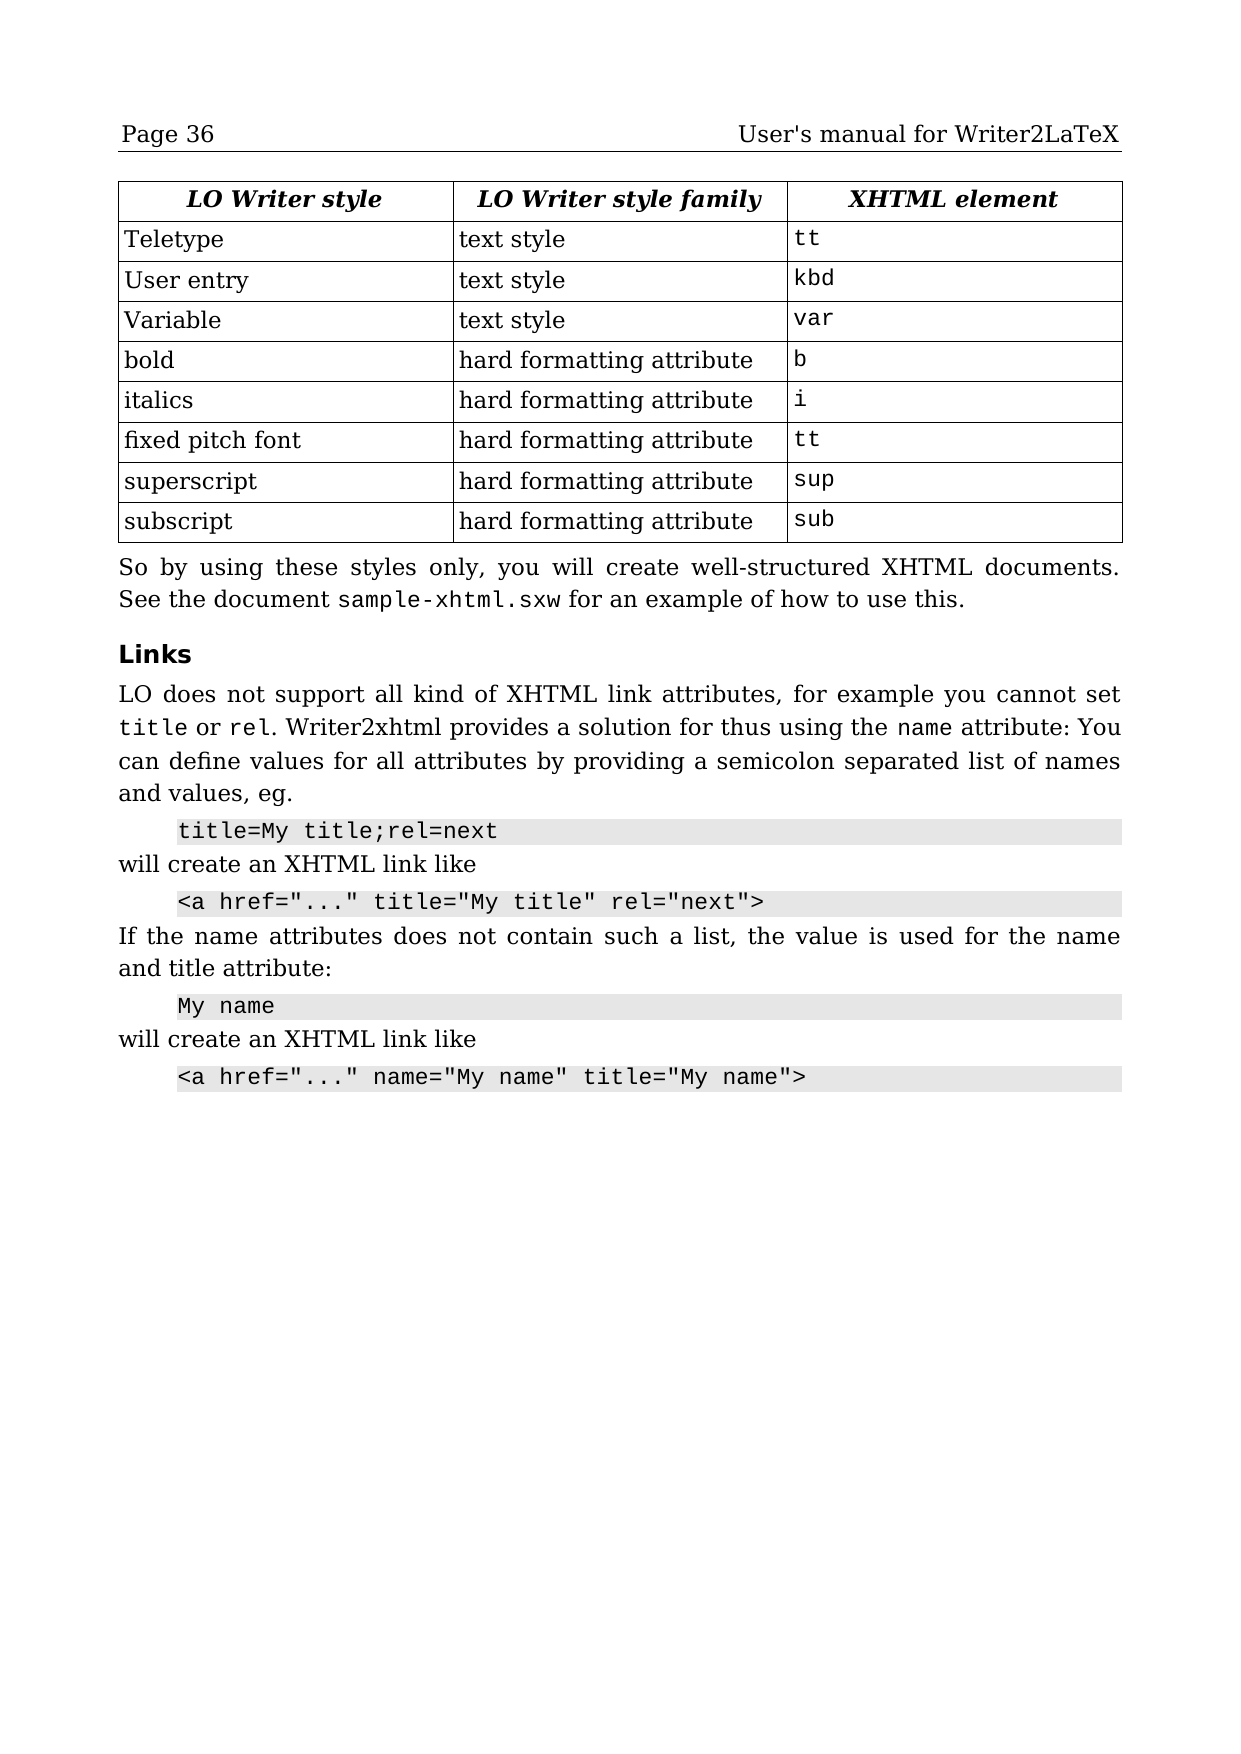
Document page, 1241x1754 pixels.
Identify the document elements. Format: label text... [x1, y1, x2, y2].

subtitle Links [118, 640, 1122, 669]
text <a href="..." name="My name" title="My name"> [177, 1066, 1122, 1092]
table_cell fixed pitch font [119, 423, 453, 462]
table_cell text style [454, 302, 787, 341]
table_cell hard formatting attribute [454, 503, 787, 542]
table_cell var [788, 302, 1122, 341]
table_cell sup [788, 463, 1122, 502]
table_cell hard formatting attribute [454, 342, 787, 381]
table_cell Teletype [119, 222, 453, 261]
table_cell hard formatting attribute [454, 382, 787, 422]
table_cell text style [454, 222, 787, 261]
table_cell bold [119, 342, 453, 381]
table_cell kbd [788, 262, 1122, 301]
table_header XHTML element [788, 182, 1122, 221]
table_cell hard formatting attribute [454, 463, 787, 502]
table_cell subscript [119, 503, 453, 542]
table_cell i [788, 382, 1122, 422]
table_cell hard formatting attribute [454, 423, 787, 462]
table_cell tt [788, 222, 1122, 261]
table_cell Variable [119, 302, 453, 341]
text LO does not support all kind of XHTML link attributes, for example you cannot set title or rel. Writer2xhtml provides a solution for thus using the name attribute: You can define values for all attributes by providing a semicolon separated list of names and values, eg. [118, 681, 1122, 807]
table_header LO Writer style family [454, 182, 787, 221]
table_cell sub [788, 503, 1122, 542]
text will create an XHTML link like [118, 851, 1122, 878]
text title=My title;rel=next [177, 819, 1122, 845]
text If the name attributes does not contain such a list, the value is used for the name and title attribute: [118, 923, 1122, 982]
table_cell superscript [119, 463, 453, 502]
text So by using these styles only, you will create well-structured XHTML documents. See the document sample-xhtml.sxw for an example of how to use this. [118, 554, 1122, 615]
table_cell User entry [119, 262, 453, 301]
table_cell text style [454, 262, 787, 301]
text <a href="..." title="My title" rel="next"> [177, 891, 1122, 917]
text My name [177, 994, 1122, 1020]
text will create an XHTML link like [118, 1026, 1122, 1053]
table_cell italics [119, 382, 453, 422]
table_cell tt [788, 423, 1122, 462]
table_header LO Writer style [119, 182, 453, 221]
table_cell b [788, 342, 1122, 381]
